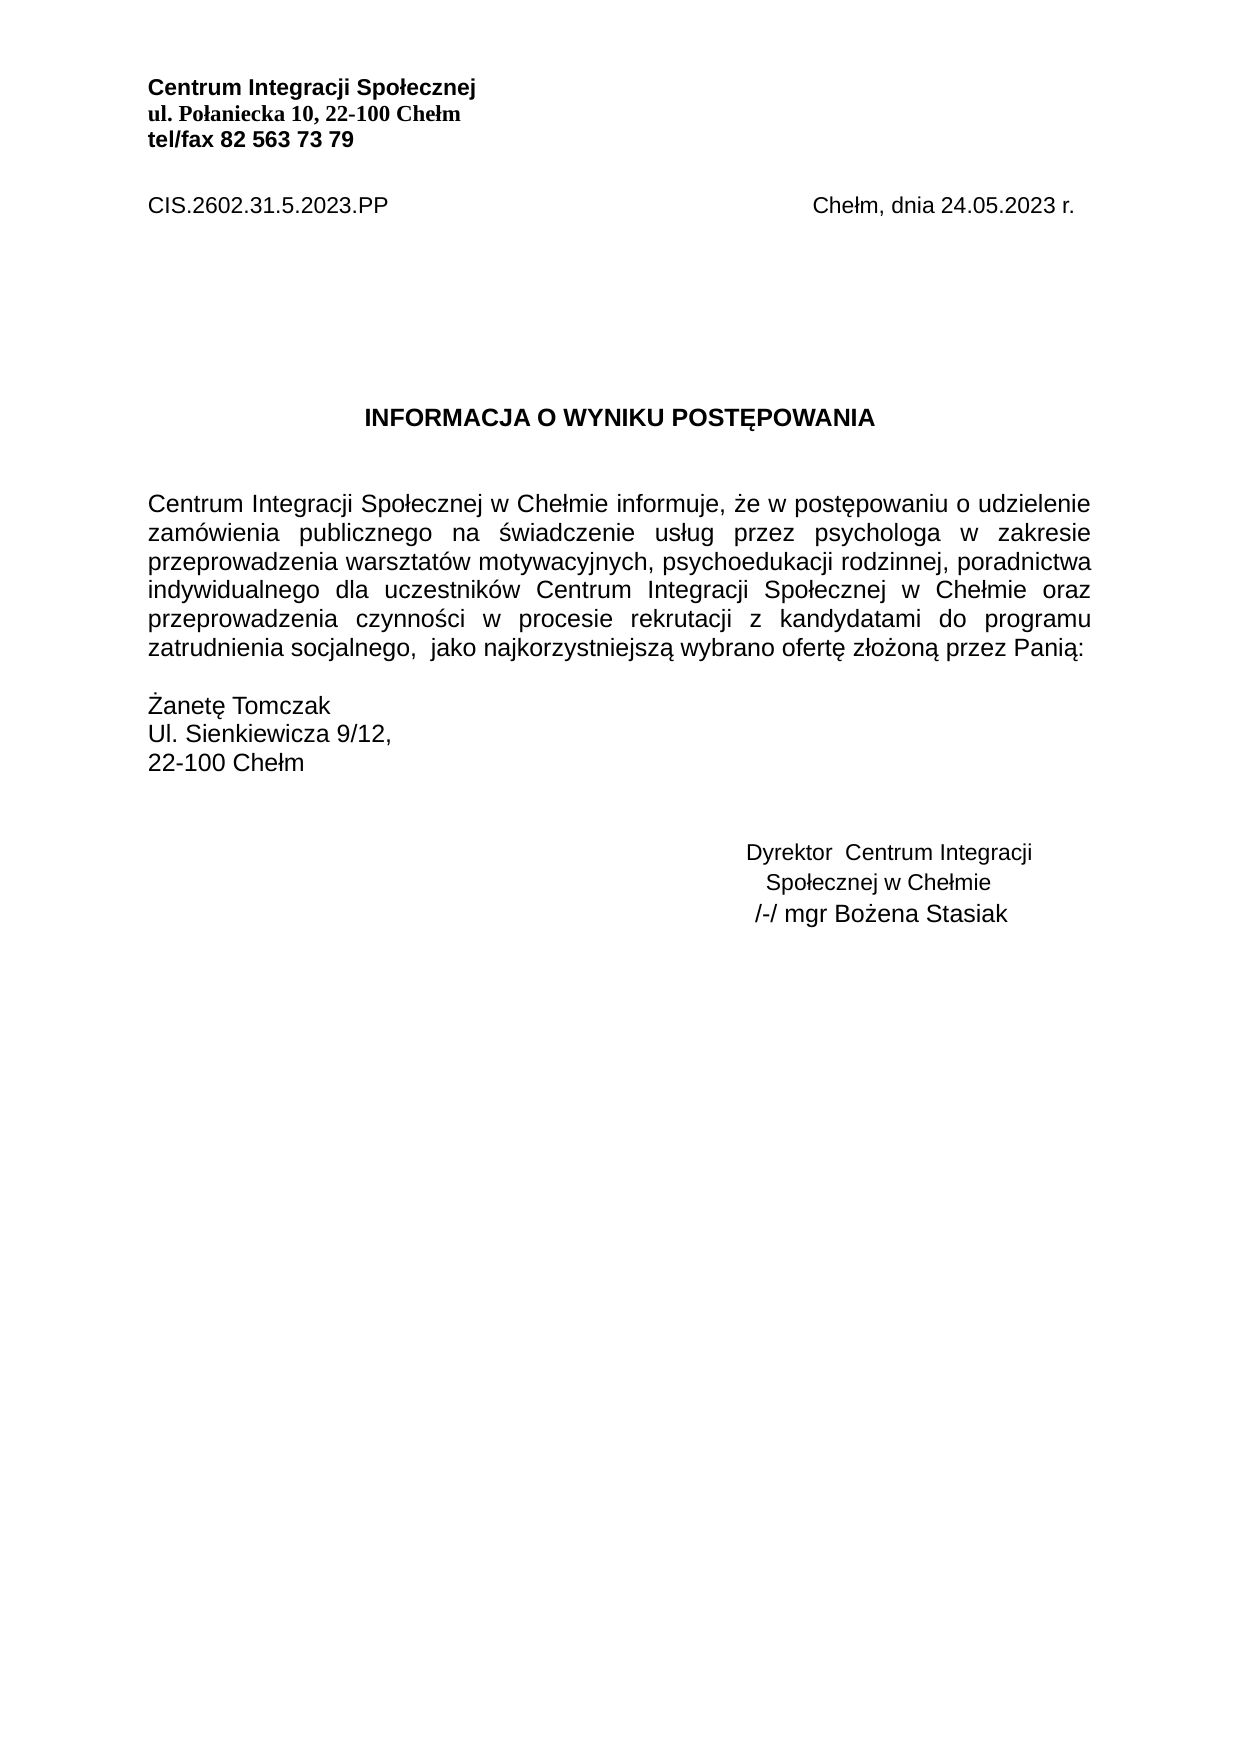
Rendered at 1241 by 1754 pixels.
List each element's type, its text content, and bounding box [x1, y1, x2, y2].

text 22-100 Chełm [148, 748, 1093, 777]
text INFORMACJA O WYNIKU POSTĘPOWANIA [148, 403, 1093, 432]
text CIS.2602.31.5.2023.PP Chełm, dnia 24.05.2023 r. [148, 192, 1093, 218]
text /-/ mgr Bożena Stasiak [148, 899, 1093, 928]
text Centrum Integracji Społecznej [148, 74, 1093, 100]
text tel/fax 82 563 73 79 [148, 126, 1093, 153]
text Dyrektor Centrum Integracji [148, 839, 1093, 865]
text Społecznej w Chełmie [664, 869, 1093, 895]
text ul. Połaniecka 10, 22-100 Chełm [148, 100, 1093, 126]
text Ul. Sienkiewicza 9/12, [148, 719, 1093, 748]
text Centrum Integracji Społecznej w Chełmie informuje, że w postępowaniu o udzielenie zamówienia publicznego na świadczenie usług przez psychologa w zakresie przeprowadzenia warsztatów motywacyjnych, psychoedukacji rodzinnej, poradnictwa indywidualnego dla uczestników Centrum Integracji Społecznej w Chełmie oraz przeprowadzenia czynności w procesie rekrutacji z kandydatami do programu zatrudnienia socjalnego, jako najkorzystniejszą wybrano ofertę złożoną przez Panią: [148, 489, 1093, 662]
text Żanetę Tomczak [148, 691, 1093, 719]
